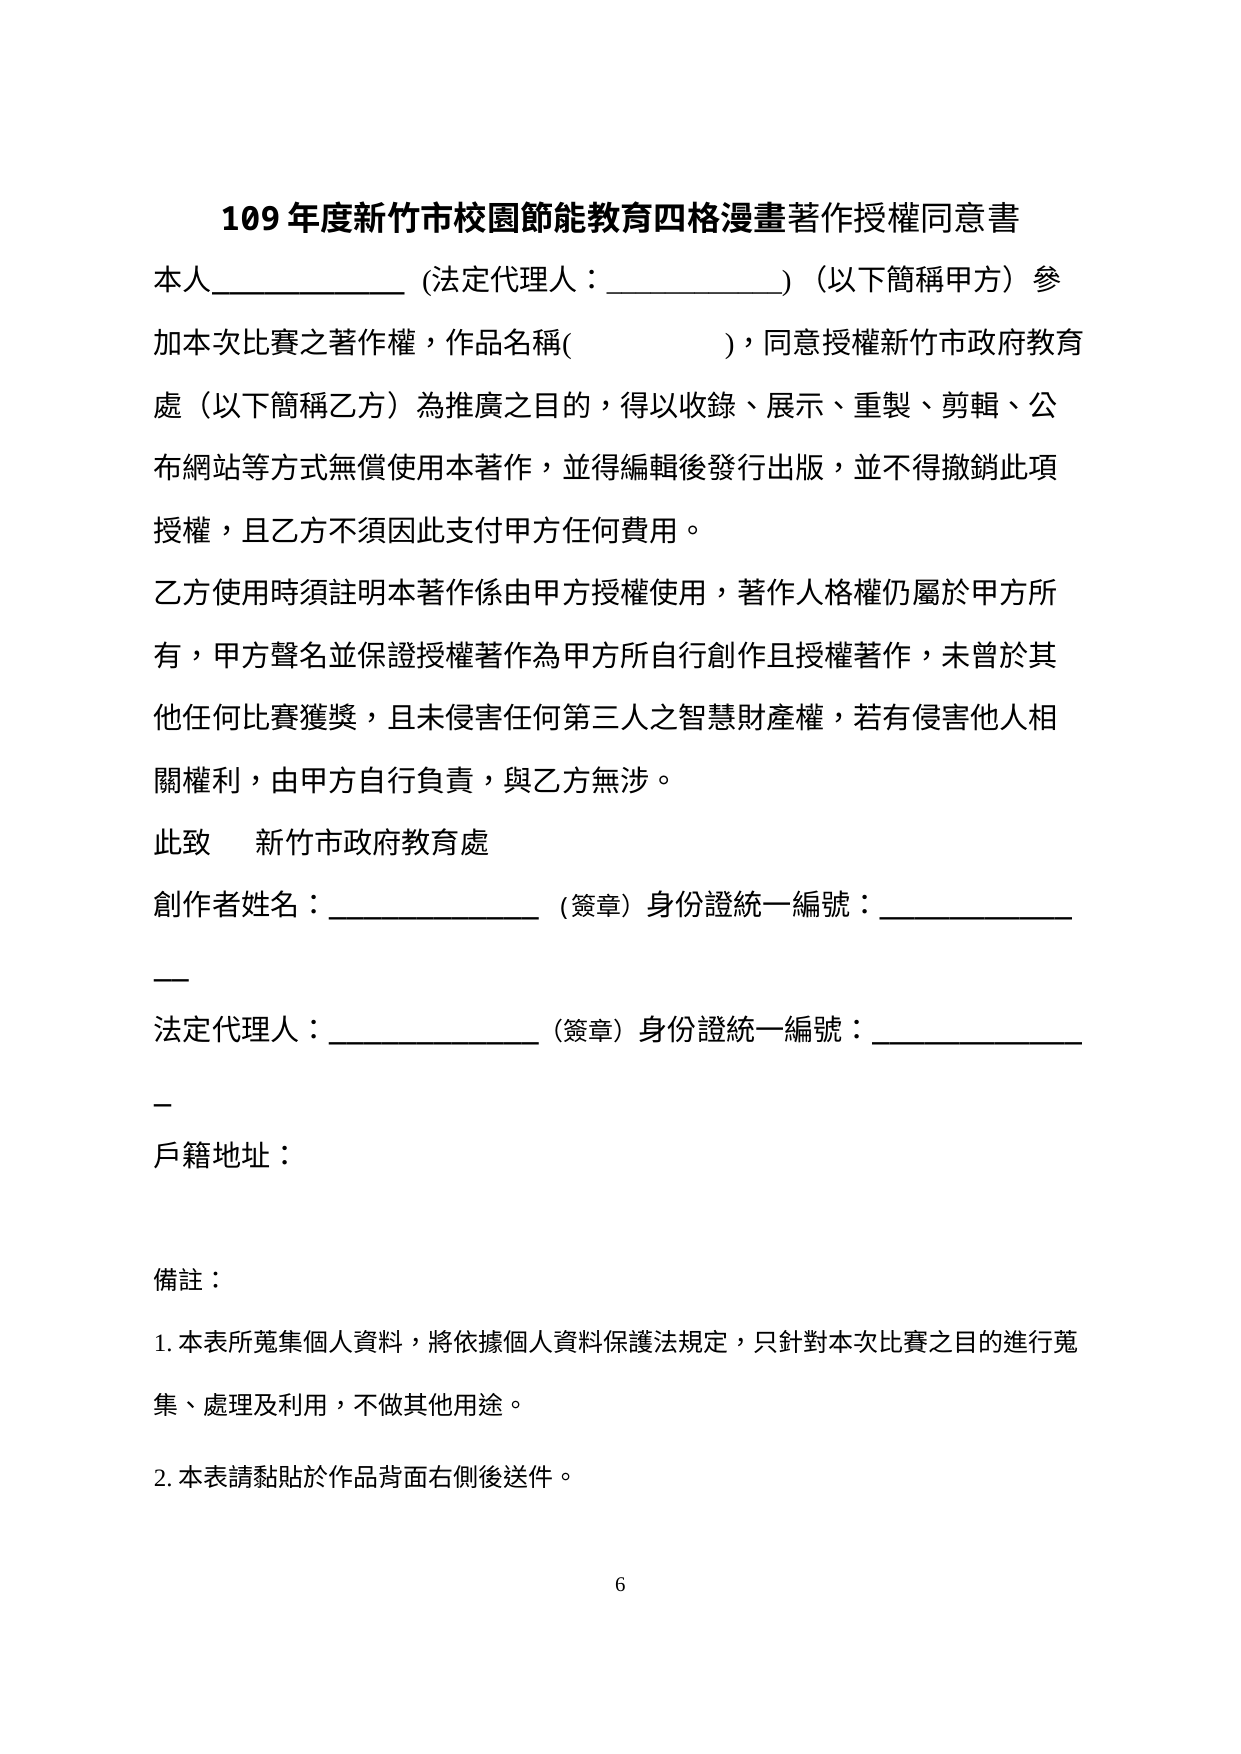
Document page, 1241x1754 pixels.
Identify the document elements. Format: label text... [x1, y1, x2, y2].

text 109年度新竹市校園節能教育四格漫畫著作授權同意書 [153, 174, 1087, 237]
text 法定代理人：____________（簽章）身份證統一編號：_____________ [153, 987, 1087, 1112]
text 戶籍地址： [153, 1112, 1087, 1174]
text 備註： [153, 1237, 1087, 1299]
text 乙方使用時須註明本著作係由甲方授權使用，著作人格權仍屬於甲方所有，甲方聲名並保證授權著作為甲方所自行創作且授權著作，未曾於其他任何比賽獲獎，且未侵害任何第三人之智慧財產權，若有侵害他人相關權利，由甲方自行負責，與乙方無涉。 [153, 549, 1087, 799]
text 此致 新竹市政府教育處 [153, 799, 1087, 862]
text 創作者姓名：____________ (簽章）身份證統一編號：_____________ [153, 862, 1087, 987]
text 本人___________ (法定代理人：____________) （以下簡稱甲方）參加本次比賽之著作權，作品名稱( )，同意授權新竹市政府教育處（以下簡稱乙方）為推廣之目的，得以收錄、展示、重製、剪輯、公布網站等方式無償使用本著作，並得編輯後發行出版，並不得撤銷此項授權，且乙方不須因此支付甲方任何費用。 [153, 237, 1087, 549]
text 1. 本表所蒐集個人資料，將依據個人資料保護法規定，只針對本次比賽之目的進行蒐集、處理及利用，不做其他用途。 [153, 1299, 1087, 1424]
text 2. 本表請黏貼於作品背面右側後送件。 [153, 1433, 1087, 1496]
